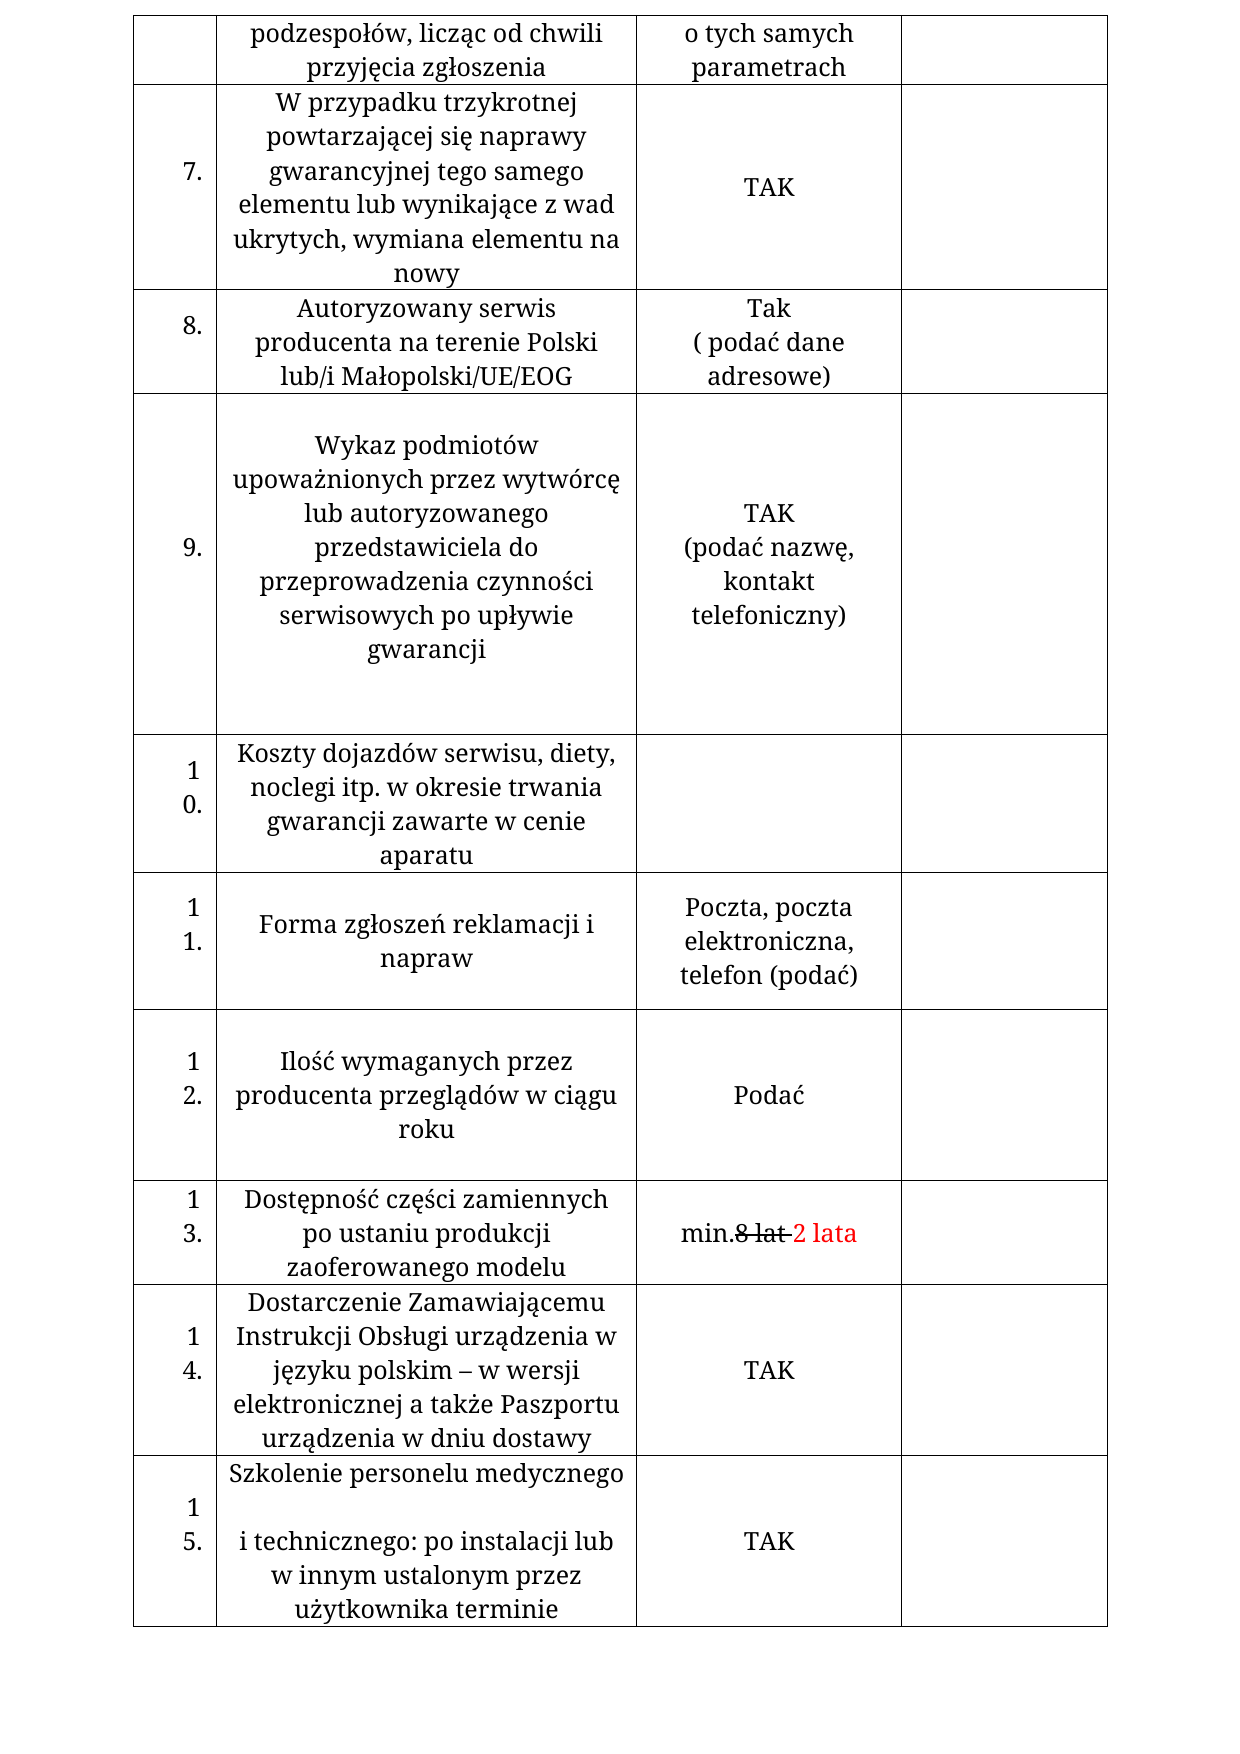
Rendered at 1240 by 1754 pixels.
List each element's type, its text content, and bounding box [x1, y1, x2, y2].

table_cell Koszty dojazdów serwisu, diety, noclegi itp. w okresie trwania gwarancji zawarte w cenie aparatu [217, 735, 636, 872]
table_cell Autoryzowany serwis producenta na terenie Polski lub/i Małopolski/UE/EOG [217, 290, 636, 393]
table_cell [902, 873, 1107, 1009]
table_cell Dostępność części zamiennych po ustaniu produkcji zaoferowanego modelu [217, 1181, 636, 1283]
table_cell TAK [637, 85, 901, 289]
table_cell [902, 1010, 1107, 1180]
table_cell [902, 16, 1107, 84]
table_cell TAK [637, 1456, 901, 1626]
table_cell podzespołów, licząc od chwili przyjęcia zgłoszenia [217, 16, 636, 84]
table_cell Forma zgłoszeń reklamacji i napraw [217, 873, 636, 1009]
table_cell [134, 1181, 216, 1283]
table_cell [902, 1456, 1107, 1626]
table_cell Szkolenie personelu medycznego i technicznego: po instalacji lub w innym ustalonym przez użytkownika terminie [217, 1456, 636, 1626]
table_cell [637, 735, 901, 872]
table_cell [902, 1181, 1107, 1283]
table_cell TAK [637, 1285, 901, 1455]
table_cell [134, 394, 216, 734]
table_cell [134, 16, 216, 84]
table_cell [134, 1456, 216, 1626]
table_cell [134, 85, 216, 289]
table_cell [902, 290, 1107, 393]
table_cell [902, 1285, 1107, 1455]
table_cell Ilość wymaganych przez producenta przeglądów w ciągu roku [217, 1010, 636, 1180]
table_cell Poczta, poczta elektroniczna, telefon (podać) [637, 873, 901, 1009]
table_cell Wykaz podmiotów upoważnionych przez wytwórcę lub autoryzowanego przedstawiciela do przeprowadzenia czynności serwisowych po upływie gwarancji [217, 394, 636, 734]
table_cell Dostarczenie Zamawiającemu Instrukcji Obsługi urządzenia w języku polskim – w wersji elektronicznej a także Paszportu urządzenia w dniu dostawy [217, 1285, 636, 1455]
table_cell Podać [637, 1010, 901, 1180]
table_cell [902, 735, 1107, 872]
table_cell [134, 873, 216, 1009]
table_cell Tak ( podać dane adresowe) [637, 290, 901, 393]
table_cell [902, 394, 1107, 734]
table_cell [134, 1285, 216, 1455]
table_cell [134, 1010, 216, 1180]
table_cell [134, 290, 216, 393]
table_cell W przypadku trzykrotnej powtarzającej się naprawy gwarancyjnej tego samego elementu lub wynikające z wad ukrytych, wymiana elementu na nowy [217, 85, 636, 289]
table_cell [902, 85, 1107, 289]
table_cell o tych samych parametrach [637, 16, 901, 84]
table_cell min.8 lat 2 lata [637, 1181, 901, 1283]
table_cell TAK (podać nazwę, kontakt telefoniczny) [637, 394, 901, 734]
table_cell [134, 735, 216, 872]
